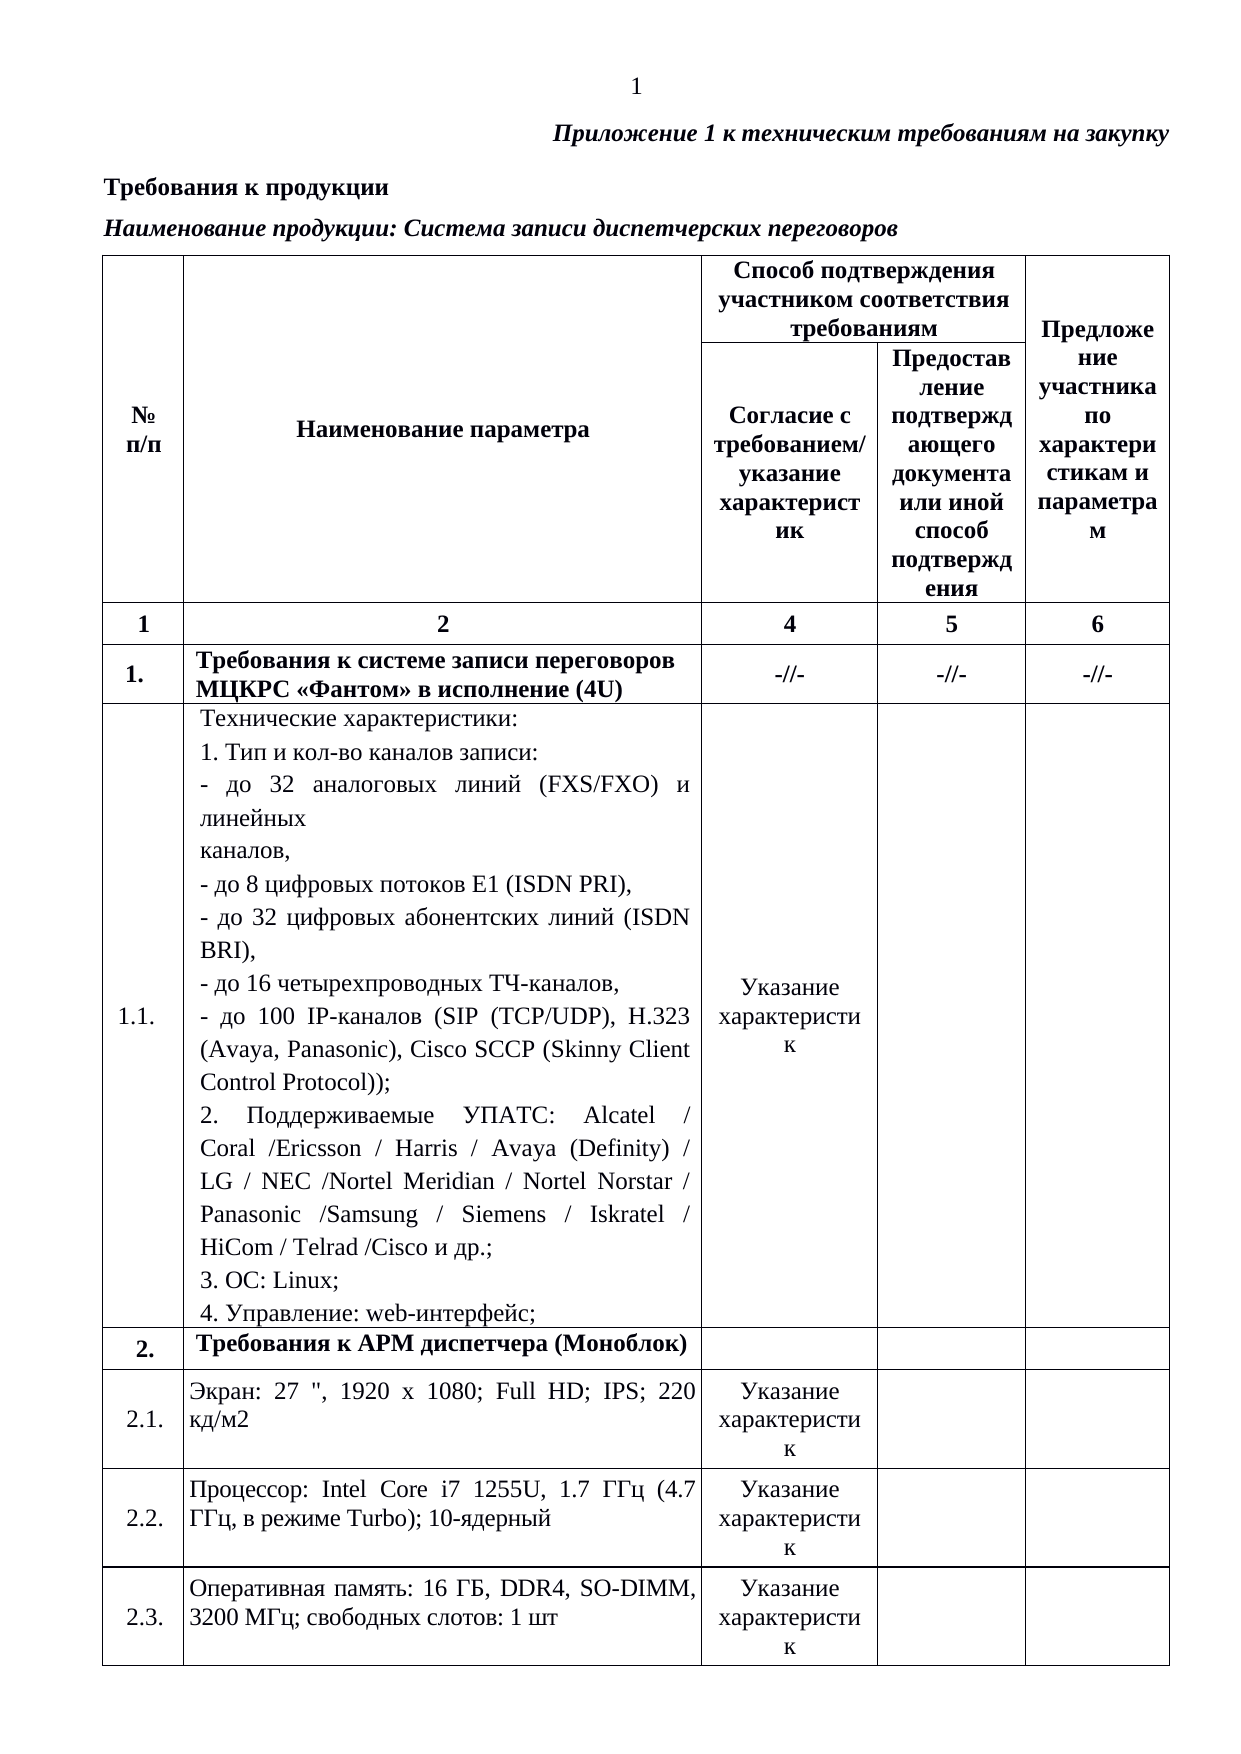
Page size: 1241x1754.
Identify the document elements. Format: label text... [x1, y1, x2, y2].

table_cell [1026, 1568, 1169, 1665]
table_cell [878, 1328, 1025, 1369]
table_cell Технические характеристики: 1. Тип и кол-во каналов записи: - до 32 аналоговых линий (FXS/FXO) и линейных каналов, - до 8 цифровых потоков Е1 (ISDN PRI), - до 32 цифровых абонентских линий (ISDN BRI), - до 16 четырехпроводных ТЧ-каналов, - до 100 IP-каналов (SIP (TCP/UDP), H.323 (Avaya, Panasonic), Cisco SCCP (Skinny Client Control Protocol)); 2. Поддерживаемые УПАТС: Alcatel / Coral /Ericsson / Harris / Avaya (Definity) / LG / NEC /Nortel Meridian / Nortel Norstar / Panasonic /Samsung / Siemens / Iskratel / HiCom / Telrad /Cisco и др.; 3. OC: Linux; 4. Управление: web-интерфейс; [184, 704, 701, 1327]
table_cell 4 [702, 603, 877, 644]
table_cell Требования к АРМ диспетчера (Моноблок) [184, 1328, 701, 1369]
table_cell 2 [184, 603, 701, 644]
subtitle Приложение 1 к техническим требованиям на закупку [103, 118, 1169, 147]
table_cell 6 [1026, 603, 1169, 644]
table_cell Предоставление подтверждающего документа или иной способ подтверждения [878, 343, 1025, 602]
table_cell Указание характеристик [702, 1568, 877, 1665]
table_cell 2.3. [103, 1568, 183, 1665]
table_cell [878, 1469, 1025, 1566]
table_cell [878, 1370, 1025, 1468]
table_cell Экран: 27 ", 1920 х 1080; Full HD; IPS; 220 кд/м2 [184, 1370, 701, 1468]
table_cell -//- [702, 645, 877, 702]
table_cell [103, 645, 183, 702]
table_header Способ подтверждения участником соответствия требованиям [702, 256, 1025, 342]
table_header Предложение участника по характеристикам и параметрам [1026, 256, 1169, 602]
subtitle Требования к продукции [103, 172, 1169, 201]
table_cell Указание характеристик [702, 1370, 877, 1468]
table_header Наименование параметра [184, 256, 701, 602]
table_cell 2. [103, 1328, 183, 1369]
table_cell Указание характеристик [702, 704, 877, 1327]
table_cell Указание характеристик [702, 1469, 877, 1566]
table_cell Требования к системе записи переговоров МЦКРС «Фантом» в исполнение (4U) [184, 645, 701, 702]
table_cell 1 [103, 603, 183, 644]
table_cell [702, 1328, 877, 1369]
table_cell Оперативная память: 16 ГБ, DDR4, SO-DIMM, 3200 МГц; свободных слотов: 1 шт [184, 1568, 701, 1665]
table_cell [103, 704, 183, 1327]
table_cell [1026, 704, 1169, 1327]
table_cell Процессор: Intel Core i7 1255U, 1.7 ГГц (4.7 ГГц, в режиме Turbo); 10-ядерный [184, 1469, 701, 1566]
table_cell [1026, 1370, 1169, 1468]
table_cell [878, 704, 1025, 1327]
table_cell [1026, 1469, 1169, 1566]
table_cell -//- [1026, 645, 1169, 702]
text Наименование продукции: Система записи диспетчерских переговоров [103, 213, 1169, 242]
table_cell [1026, 1328, 1169, 1369]
table_cell -//- [878, 645, 1025, 702]
table_cell [878, 1568, 1025, 1665]
table_cell 2.1. [103, 1370, 183, 1468]
table_header № п/п [103, 256, 183, 602]
table_cell Согласие с требованием/ указание характеристик [702, 343, 877, 602]
table_cell 2.2. [103, 1469, 183, 1566]
table_cell 5 [878, 603, 1025, 644]
